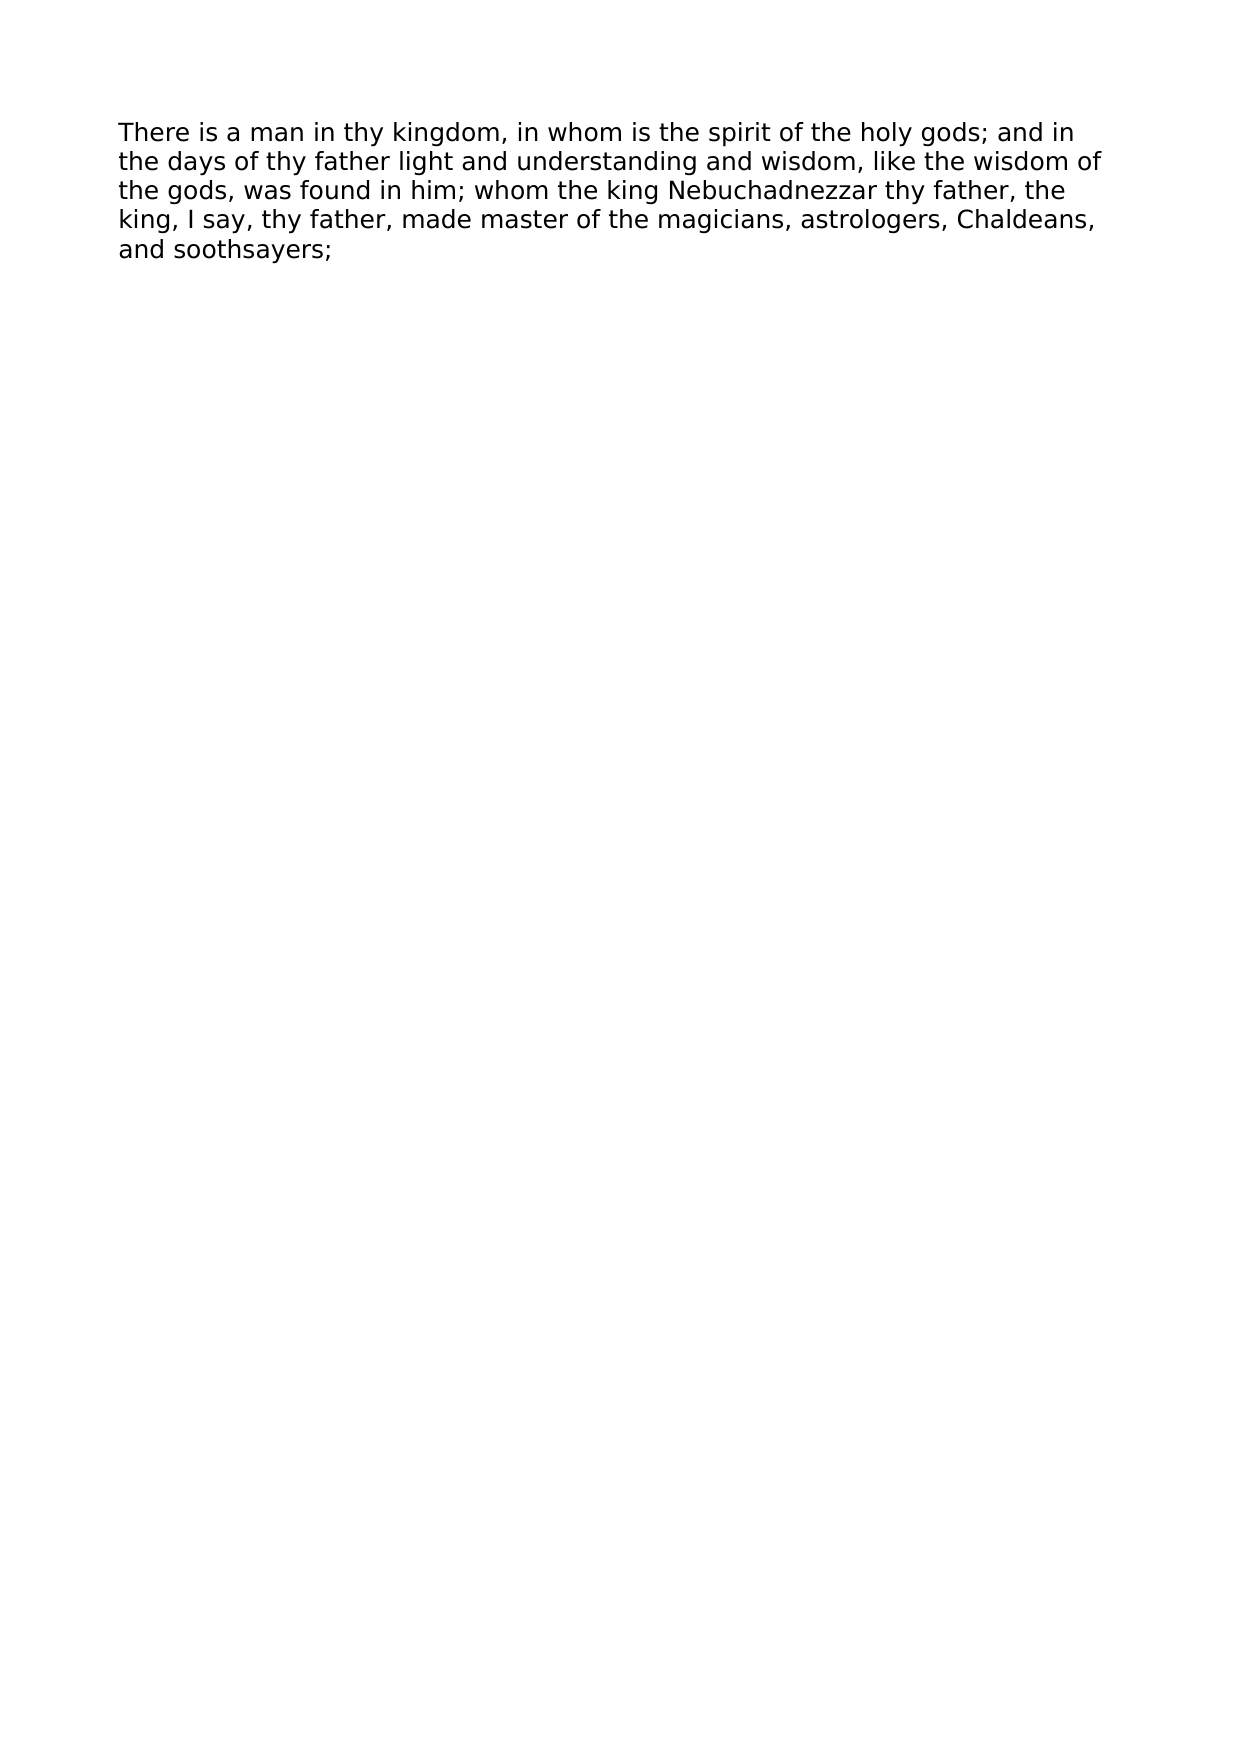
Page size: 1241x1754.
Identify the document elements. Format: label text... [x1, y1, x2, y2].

text There is a man in thy kingdom, in whom is the spirit of the holy gods; and in the days of thy father light and understanding and wisdom, like the wisdom of the gods, was found in him; whom the king Nebuchadnezzar thy father, the king, I say, thy father, made master of the magicians, astrologers, Chaldeans, and soothsayers; [118, 118, 1122, 264]
